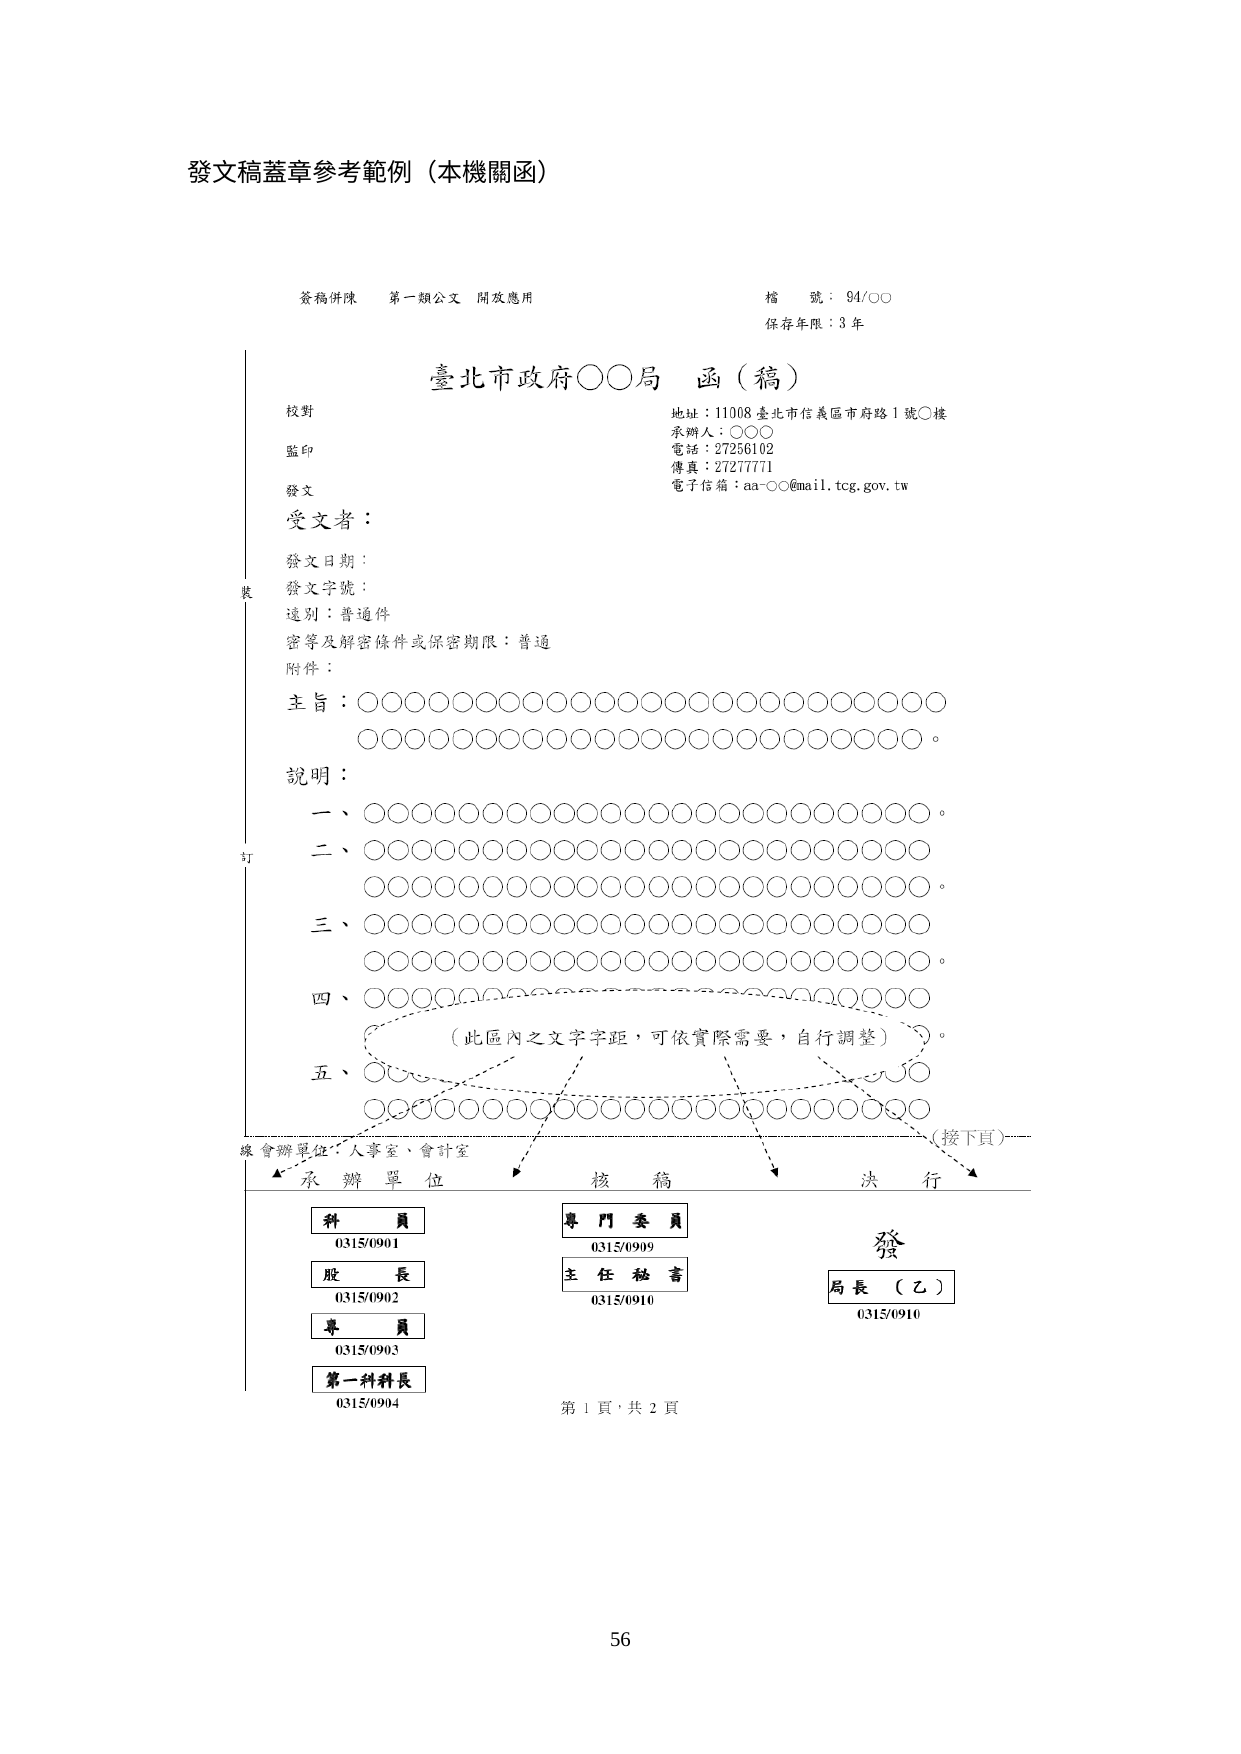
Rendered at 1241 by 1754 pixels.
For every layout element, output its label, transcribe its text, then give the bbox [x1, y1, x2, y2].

text 發文稿蓋章參考範例（本機關函） [187, 150, 1053, 192]
picture [187, 249, 1052, 1426]
